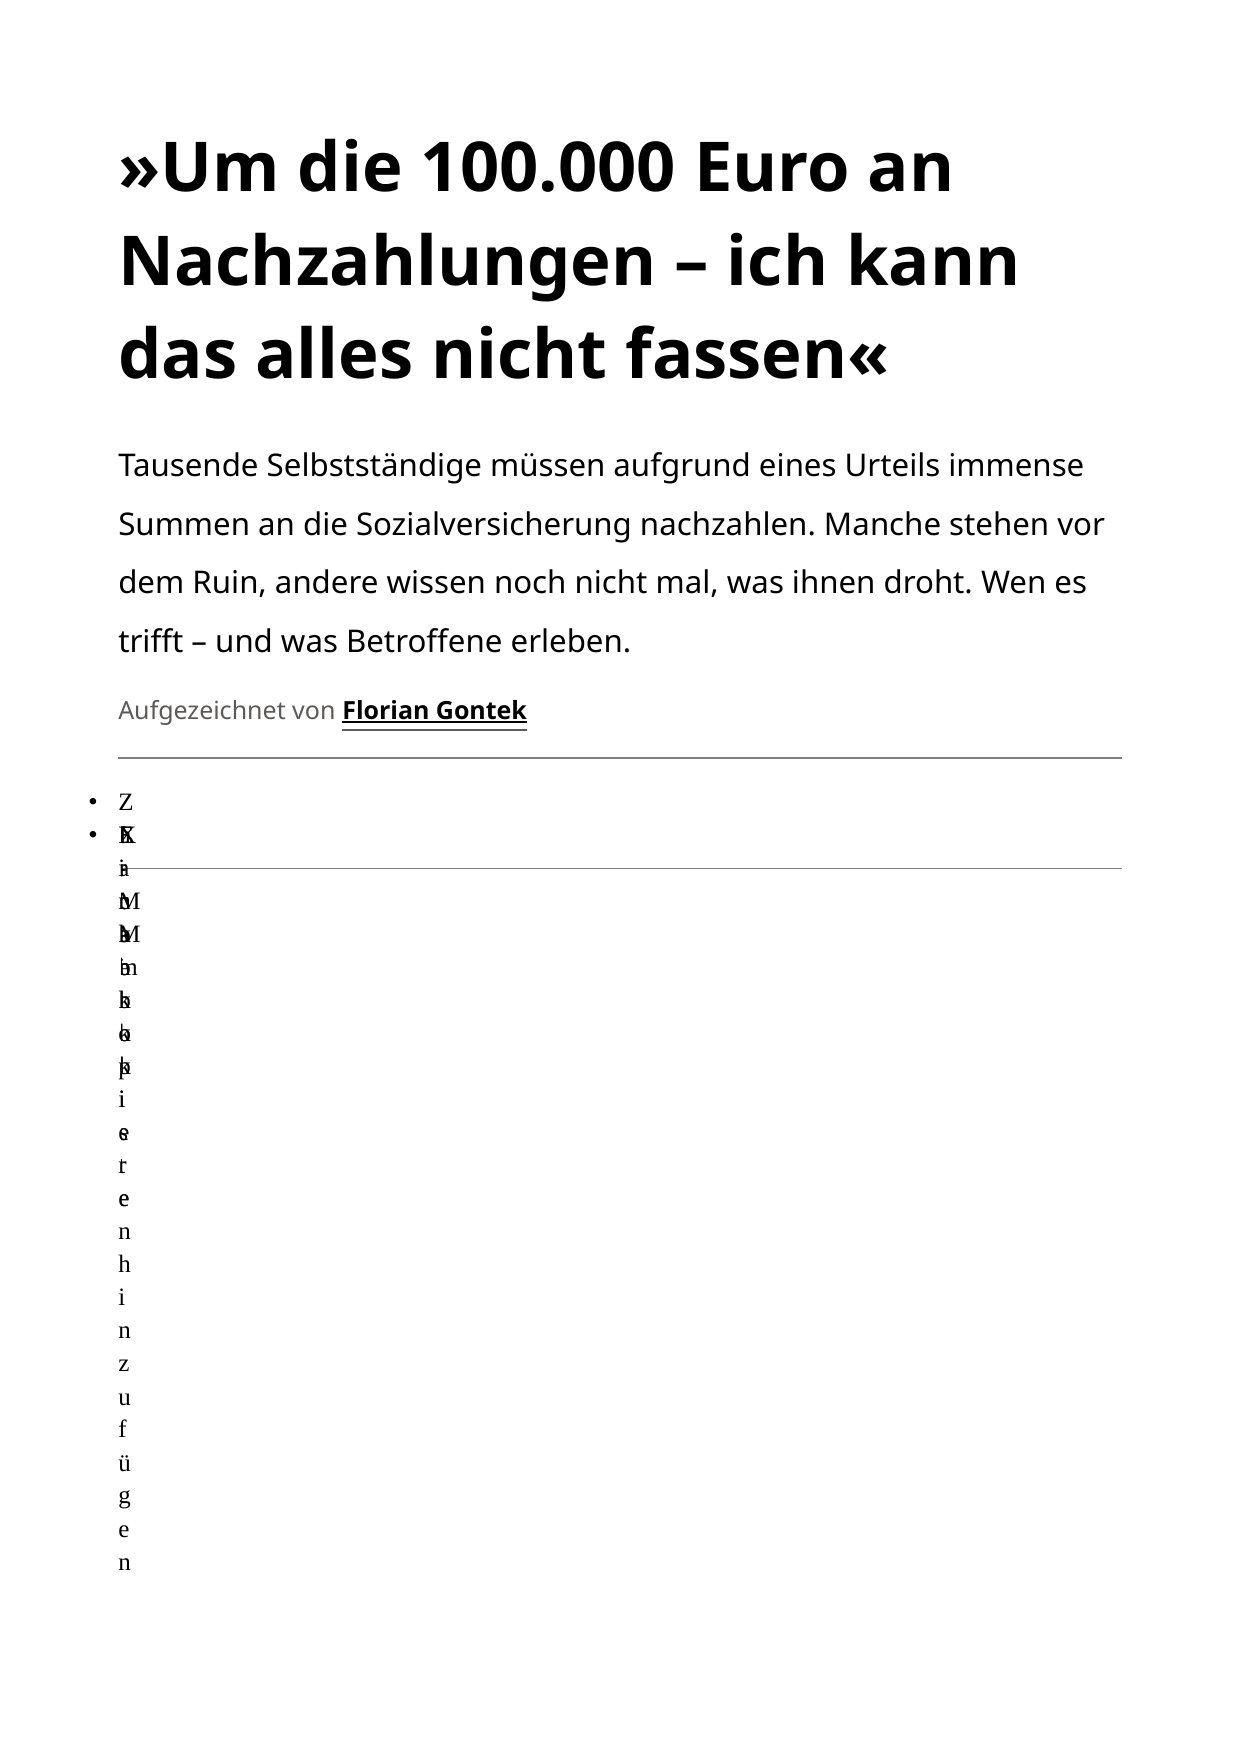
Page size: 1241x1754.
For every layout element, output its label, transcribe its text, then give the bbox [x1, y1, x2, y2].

text Tausende Selbstständige müssen aufgrund eines Urteils immense Summen an die Sozialversicherung nachzahlen. Manche stehen vor dem Ruin, andere wissen noch nicht mal, was ihnen droht. Wen es trifft – und was Betroffene erleben. [118, 443, 1122, 662]
subtitle »Um die 100.000 Euro an Nachzahlungen – ich kann das alles nicht fassen« [118, 118, 1122, 399]
text Aufgezeichnet von Florian Gontek [118, 692, 1122, 731]
